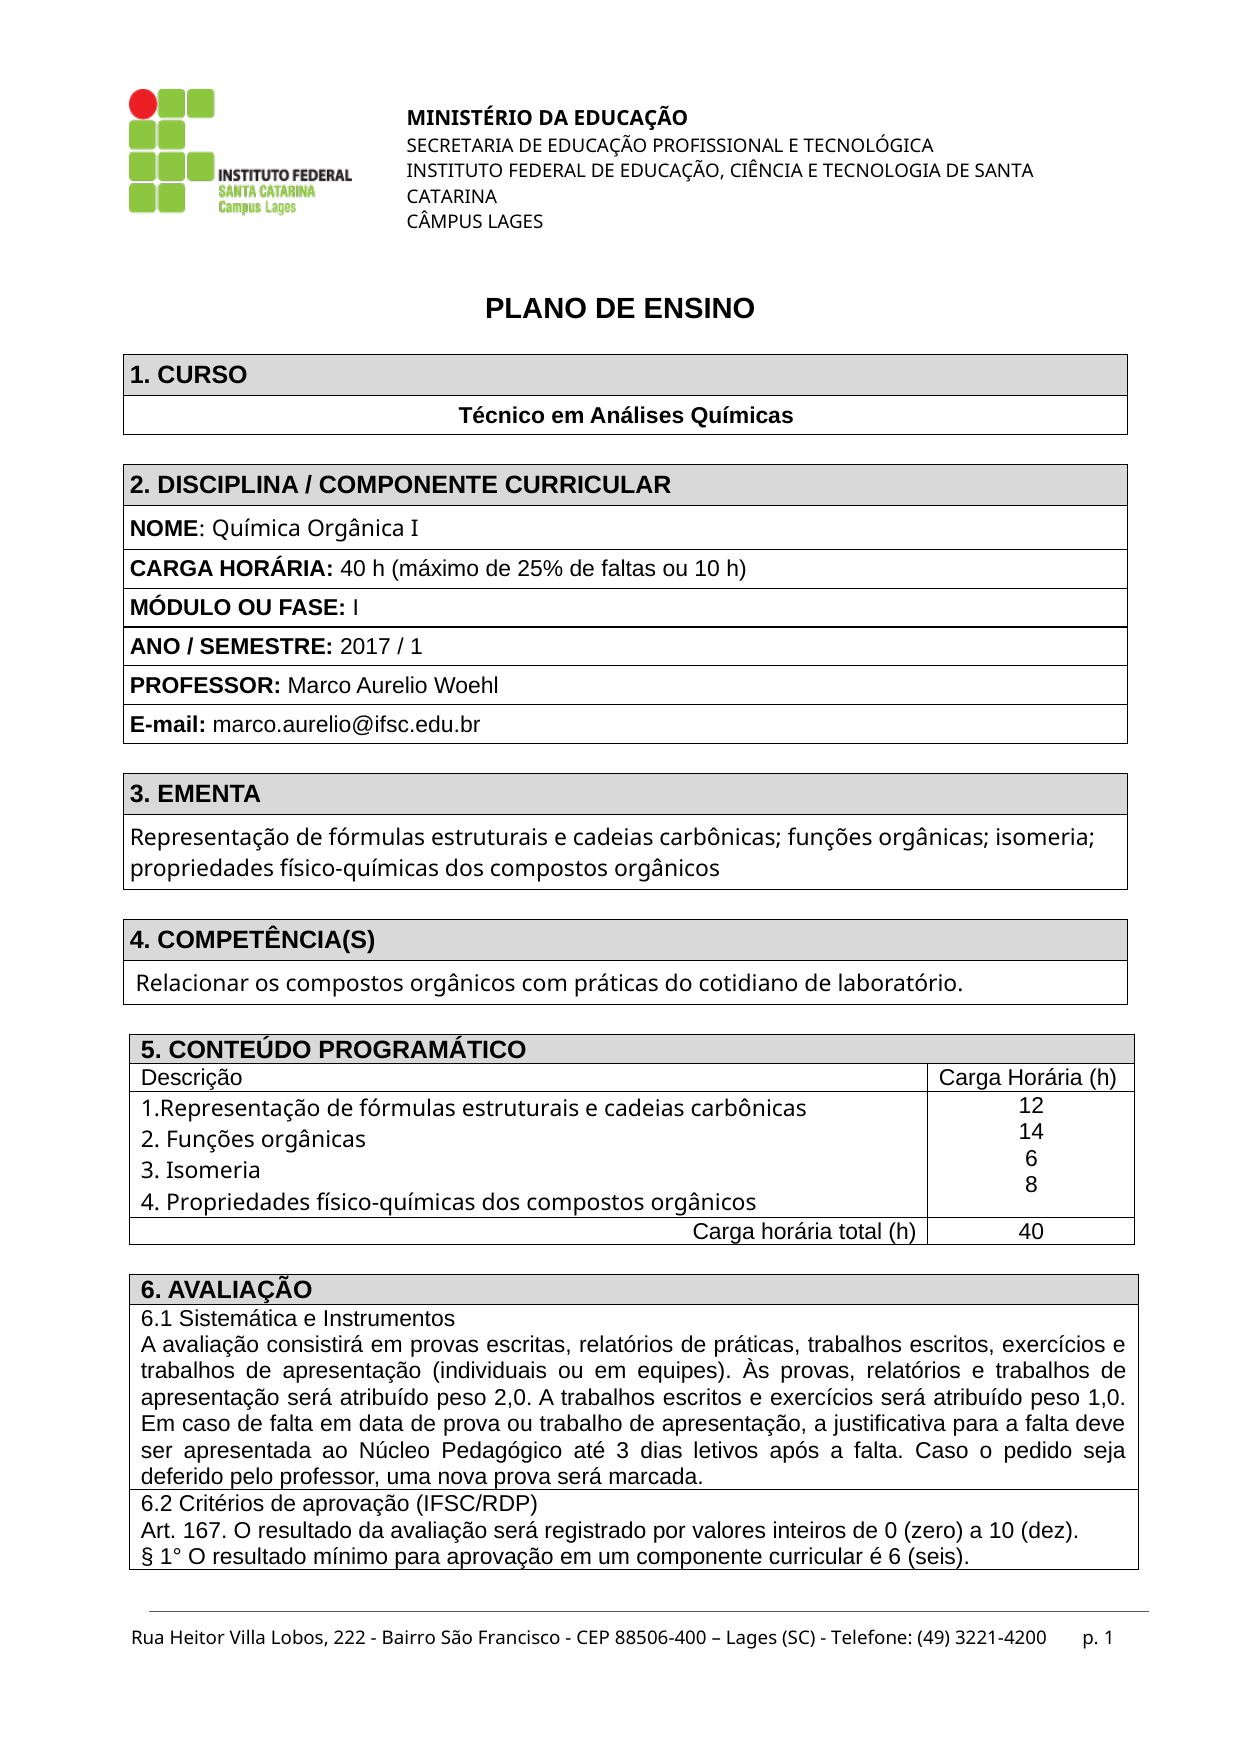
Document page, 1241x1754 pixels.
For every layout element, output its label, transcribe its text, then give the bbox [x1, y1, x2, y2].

table_cell 40 [928, 1218, 1134, 1244]
table_cell 1.Representação de fórmulas estruturais e cadeias carbônicas 2. Funções orgânicas 3. Isomeria 4. Propriedades físico-químicas dos compostos orgânicos [130, 1092, 927, 1217]
text Plano de Ensino [118, 291, 1122, 325]
table_cell MÓDULO OU FASE: I [124, 589, 1127, 626]
table_header 6. AVALIAÇÃO [130, 1275, 1138, 1304]
table_cell ANO / SEMESTRE: 2017 / 1 [124, 628, 1127, 665]
table_cell CARGA HORÁRIA: 40 h (máximo de 25% de faltas ou 10 h) [124, 550, 1127, 587]
table_cell E-mail: marco.aurelio@ifsc.edu.br [124, 705, 1127, 743]
table_cell Carga horária total (h) [130, 1218, 927, 1244]
table_header 1. CURSO [124, 355, 1127, 395]
picture [129, 75, 383, 216]
table_cell PROFESSOR: Marco Aurelio Woehl [124, 666, 1127, 704]
table_header 5. CONTEÚDO PROGRAMÁTICO [130, 1035, 1134, 1063]
table_header 3. EMENTA [124, 774, 1127, 814]
table_cell 6.1 Sistemática e Instrumentos A avaliação consistirá em provas escritas, relatórios de práticas, trabalhos escritos, exercícios e trabalhos de apresentação (individuais ou em equipes). Às provas, relatórios e trabalhos de apresentação será atribuído peso 2,0. A trabalhos escritos e exercícios será atribuído peso 1,0. Em caso de falta em data de prova ou trabalho de apresentação, a justificativa para a falta deve ser apresentada ao Núcleo Pedagógico até 3 dias letivos após a falta. Caso o pedido seja deferido pelo professor, uma nova prova será marcada. [130, 1305, 1138, 1489]
table_cell Descrição [130, 1064, 927, 1091]
table_cell Representação de fórmulas estruturais e cadeias carbônicas; funções orgânicas; isomeria; propriedades físico-químicas dos compostos orgânicos [124, 815, 1127, 889]
table_cell Relacionar os compostos orgânicos com práticas do cotidiano de laboratório. [124, 961, 1127, 1004]
table_cell NOME: Química Orgânica I [124, 506, 1127, 549]
table_header 2. DISCIPLINA / COMPONENTE CURRICULAR [124, 465, 1127, 505]
table_cell Carga Horária (h) [928, 1064, 1134, 1091]
table_header 4. COMPETÊNCIA(S) [124, 920, 1127, 960]
table_cell 12 14 6 8 [928, 1092, 1134, 1217]
table_cell Técnico em Análises Químicas [124, 396, 1127, 434]
table_cell 6.2 Critérios de aprovação (IFSC/RDP) Art. 167. O resultado da avaliação será registrado por valores inteiros de 0 (zero) a 10 (dez). § 1° O resultado mínimo para aprovação em um componente curricular é 6 (seis). [130, 1490, 1138, 1569]
